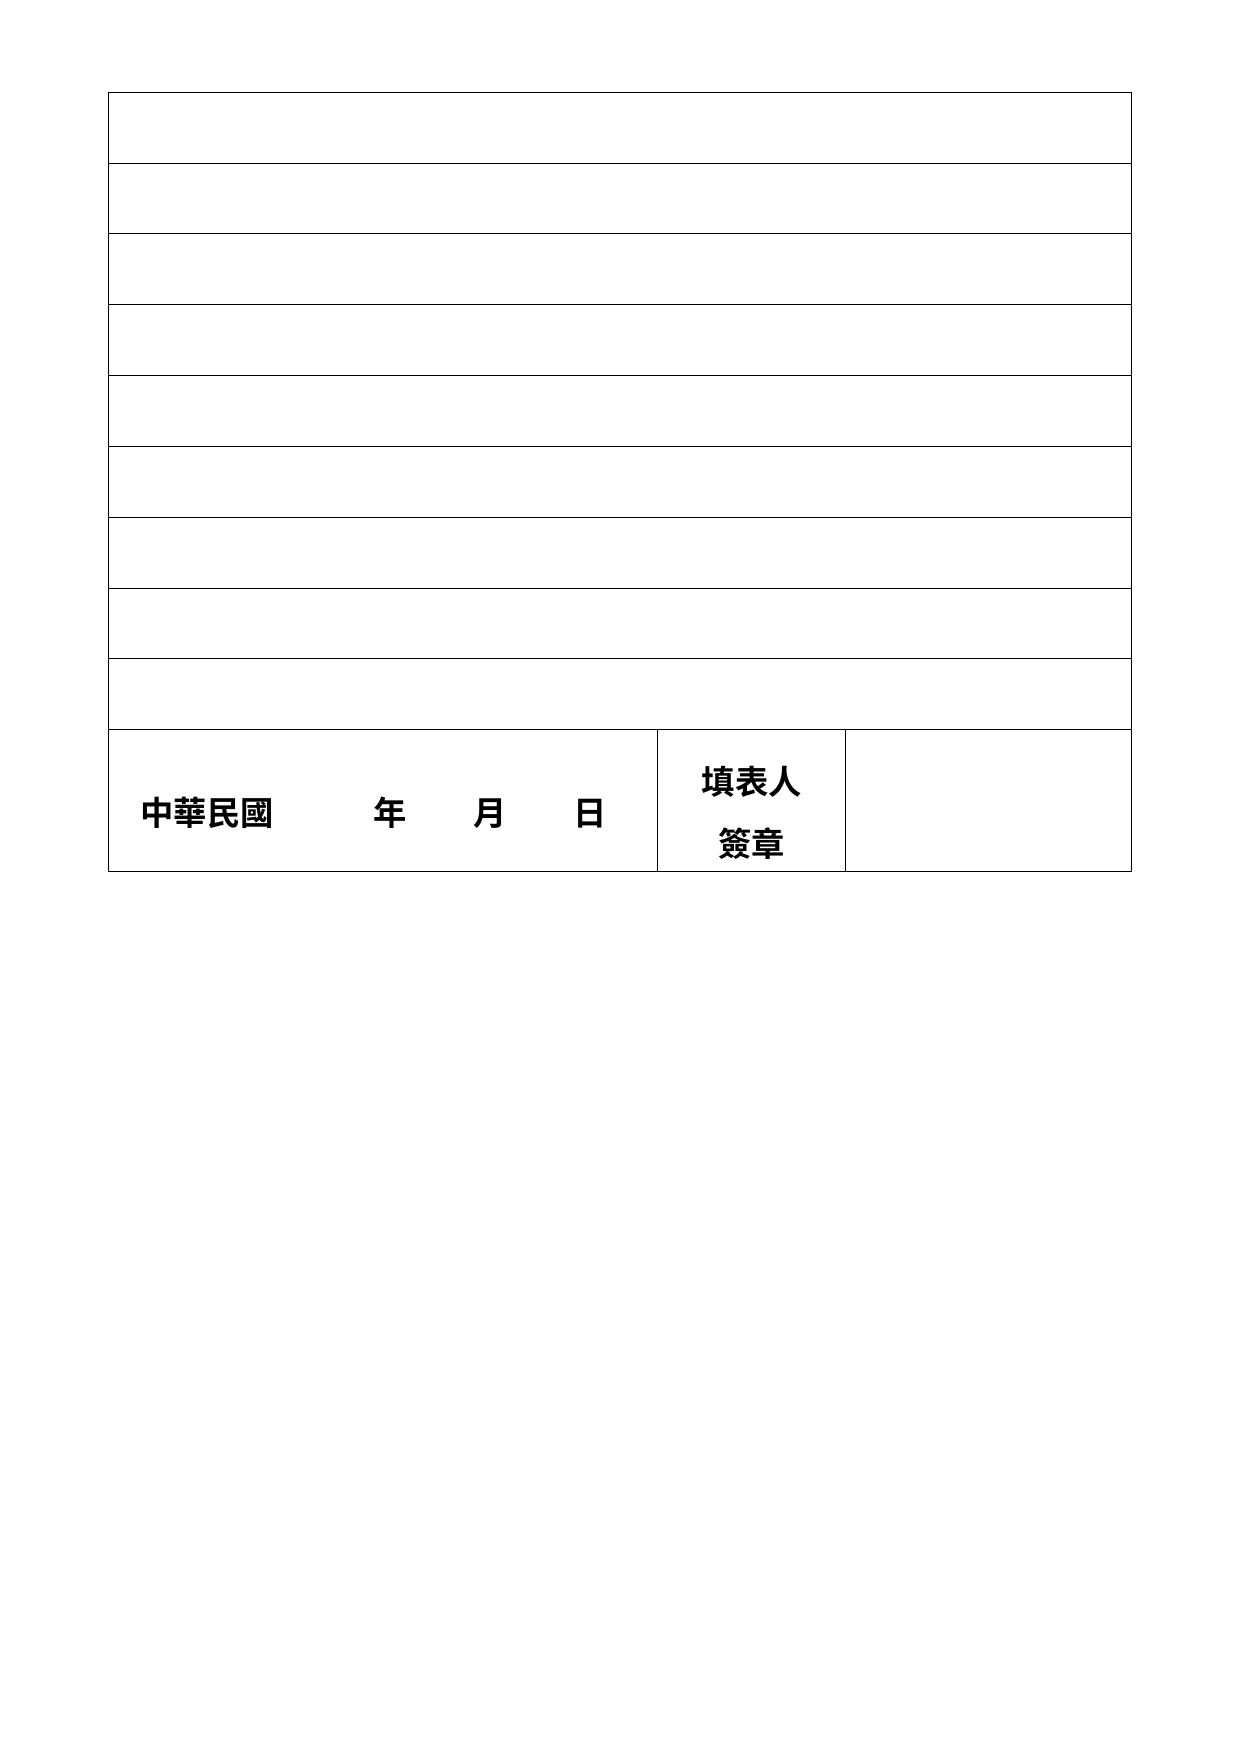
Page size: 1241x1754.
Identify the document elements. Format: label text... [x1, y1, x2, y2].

table_cell [846, 730, 1131, 871]
table_cell [109, 93, 1131, 162]
table_cell [109, 659, 1131, 729]
table_cell [109, 376, 1131, 446]
table_cell [109, 447, 1131, 517]
table_cell [109, 305, 1131, 375]
table_cell [109, 234, 1131, 304]
table_cell [109, 164, 1131, 233]
table_cell [109, 589, 1131, 658]
table_cell 填表人 簽章 [658, 730, 845, 871]
table_cell 中華民國 年 月 日 [109, 730, 657, 871]
table_cell [109, 518, 1131, 587]
